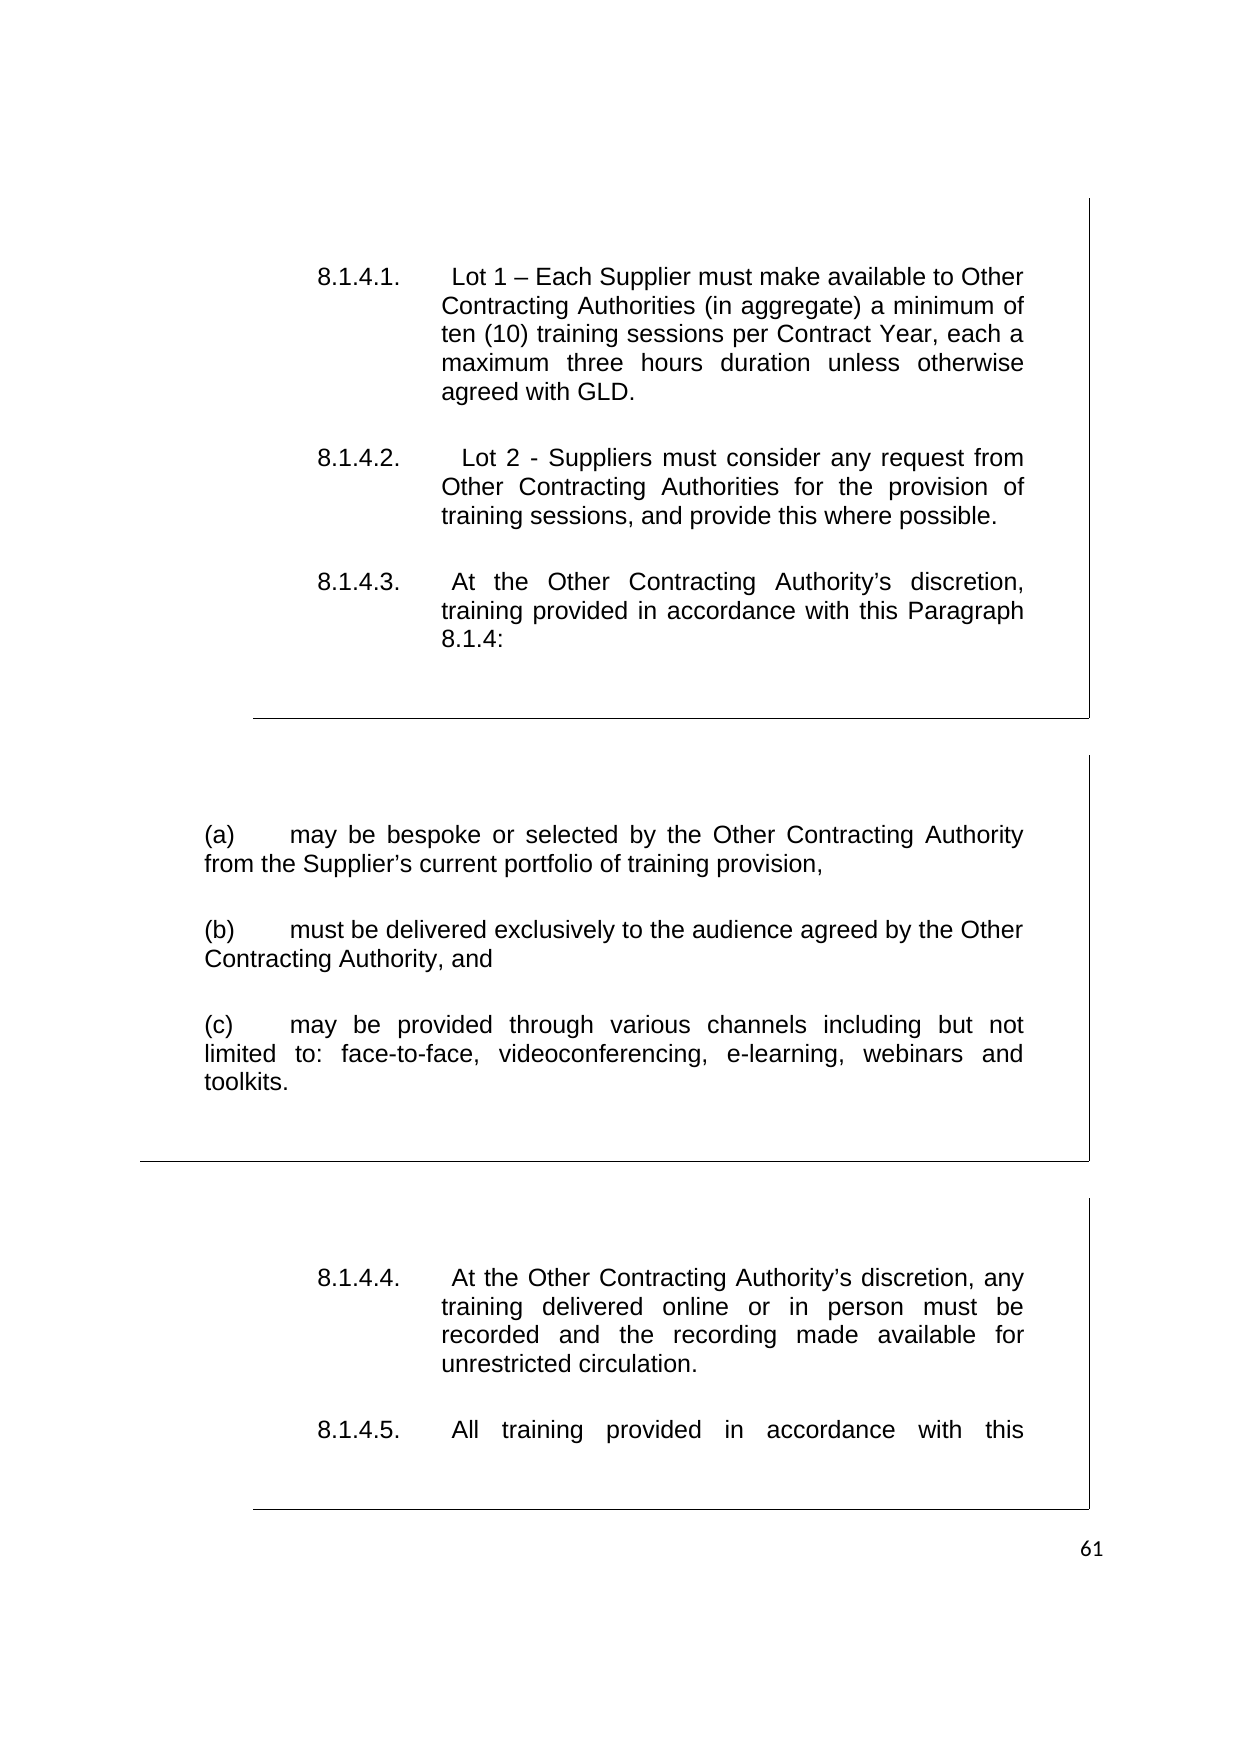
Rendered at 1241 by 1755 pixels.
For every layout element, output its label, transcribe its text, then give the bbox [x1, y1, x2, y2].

list At the Other Contracting Authority’s discretion, any training delivered online or in person must be recorded and the recording made available for unrestricted circulation. [252, 1198, 1089, 1351]
list may be bespoke or selected by the Other Contracting Authority from the Supplier’s current portfolio of training provision, [139, 755, 1089, 850]
list All training provided in accordance with this Paragraph 8.1.4 shall be provided free of charge. The Supplier shall not be entitled to levy nor recover any related or associated costs including preparation, attendance, travel expenses or travel time, materials or recordings. [252, 1351, 1089, 1509]
list Lot 1 – Each Supplier must make available to Other Contracting Authorities (in aggregate) a minimum of ten (10) training sessions per Contract Year, each a maximum three hours duration unless otherwise agreed with GLD. [252, 197, 1089, 379]
list Lot 2 - Suppliers must consider any request from Other Contracting Authorities for the provision of training sessions, and provide this where possible. [252, 379, 1089, 502]
list must be delivered exclusively to the audience agreed by the Other Contracting Authority, and [139, 850, 1089, 945]
list At the Other Contracting Authority’s discretion, training provided in accordance with this Paragraph 8.1.4: [252, 502, 1089, 718]
list may be provided through various channels including but not limited to: face-to-face, videoconferencing, e-learning, webinars and toolkits. [139, 945, 1089, 1161]
